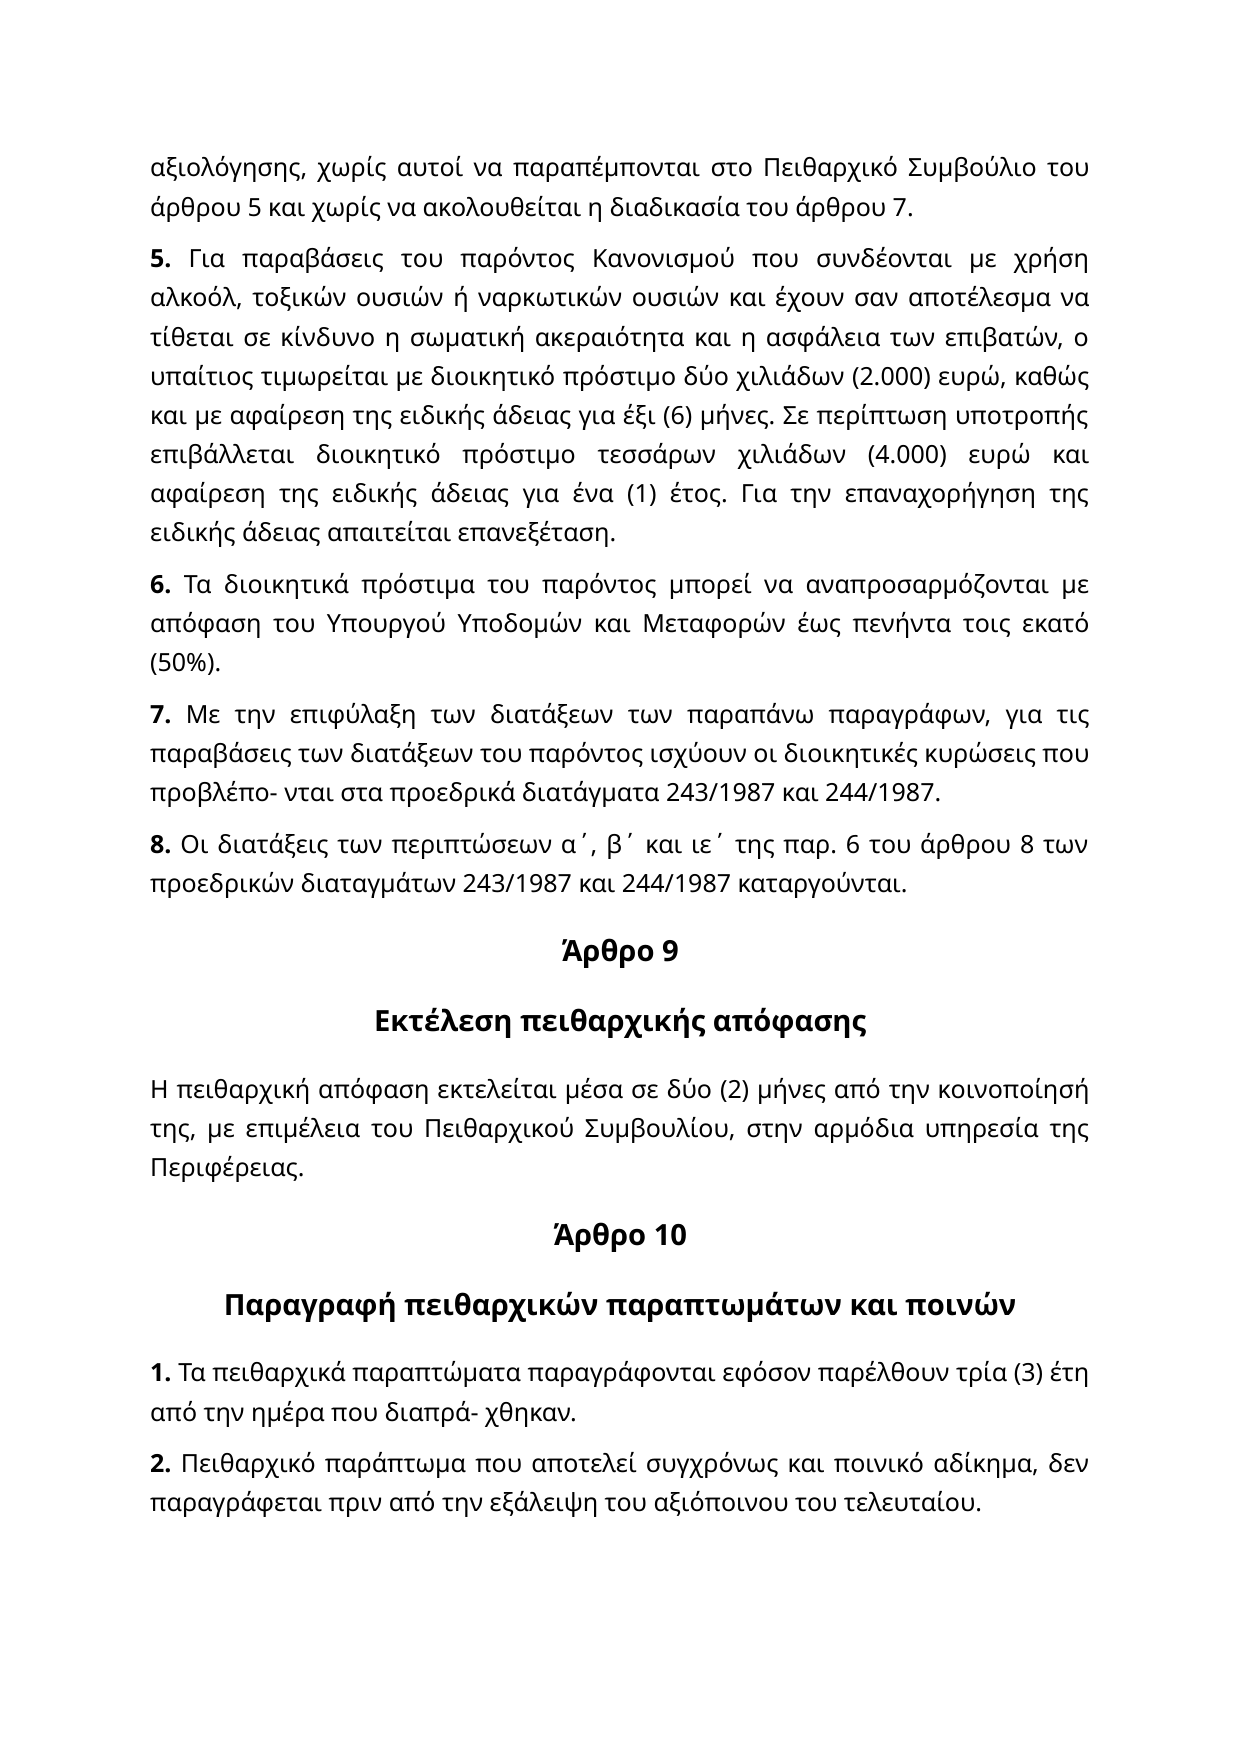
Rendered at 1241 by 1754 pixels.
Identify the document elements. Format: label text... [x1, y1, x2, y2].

subtitle Άρθρο 9 [150, 930, 1090, 970]
text Η πειθαρχική απόφαση εκτελείται μέσα σε δύο (2) μήνες από την κοινοποίησή της, με επιμέλεια του Πειθαρχικού Συμβουλίου, στην αρμόδια υπηρεσία της Περιφέρειας. [150, 1071, 1090, 1184]
text αξιολόγησης, χωρίς αυτοί να παραπέμπονται στο Πειθαρχικό Συμβούλιο του άρθρου 5 και χωρίς να ακολουθείται η διαδικασία του άρθρου 7. [150, 150, 1090, 223]
text 6. Τα διοικητικά πρόστιμα του παρόντος μπορεί να αναπροσαρμόζονται με απόφαση του Υπουργού Υποδομών και Μεταφορών έως πενήντα τοις εκατό (50%). [150, 567, 1090, 679]
subtitle Εκτέλεση πειθαρχικής απόφασης [150, 1001, 1090, 1040]
text 5. Για παραβάσεις του παρόντος Κανονισμού που συνδέονται με χρήση αλκοόλ, τοξικών ουσιών ή ναρκωτικών ουσιών και έχουν σαν αποτέλεσμα να τίθεται σε κίνδυνο η σωματική ακεραιότητα και η ασφάλεια των επιβατών, ο υπαίτιος τιμωρείται με διοικητικό πρόστιμο δύο χιλιάδων (2.000) ευρώ, καθώς και με αφαίρεση της ειδικής άδειας για έξι (6) μήνες. Σε περίπτωση υποτροπής επιβάλλεται διοικητικό πρόστιμο τεσσάρων χιλιάδων (4.000) ευρώ και αφαίρεση της ειδικής άδειας για ένα (1) έτος. Για την επαναχορήγηση της ειδικής άδειας απαιτείται επανεξέταση. [150, 241, 1090, 549]
subtitle Παραγραφή πειθαρχικών παραπτωμάτων και ποινών [150, 1284, 1090, 1324]
text 2. Πειθαρχικό παράπτωμα που αποτελεί συγχρόνως και ποινικό αδίκημα, δεν παραγράφεται πριν από την εξάλειψη του αξιόποινου του τελευταίου. [150, 1446, 1090, 1519]
text 1. Τα πειθαρχικά παραπτώματα παραγράφονται εφόσον παρέλθουν τρία (3) έτη από την ημέρα που διαπρά- χθηκαν. [150, 1355, 1090, 1428]
text 7. Με την επιφύλαξη των διατάξεων των παραπάνω παραγράφων, για τις παραβάσεις των διατάξεων του παρόντος ισχύουν οι διοικητικές κυρώσεις που προβλέπο- νται στα προεδρικά διατάγματα 243/1987 και 244/1987. [150, 697, 1090, 809]
subtitle Άρθρο 10 [150, 1214, 1090, 1253]
text 8. Οι διατάξεις των περιπτώσεων α΄, β΄ και ιε΄ της παρ. 6 του άρθρου 8 των προεδρικών διαταγμάτων 243/1987 και 244/1987 καταργούνται. [150, 827, 1090, 900]
